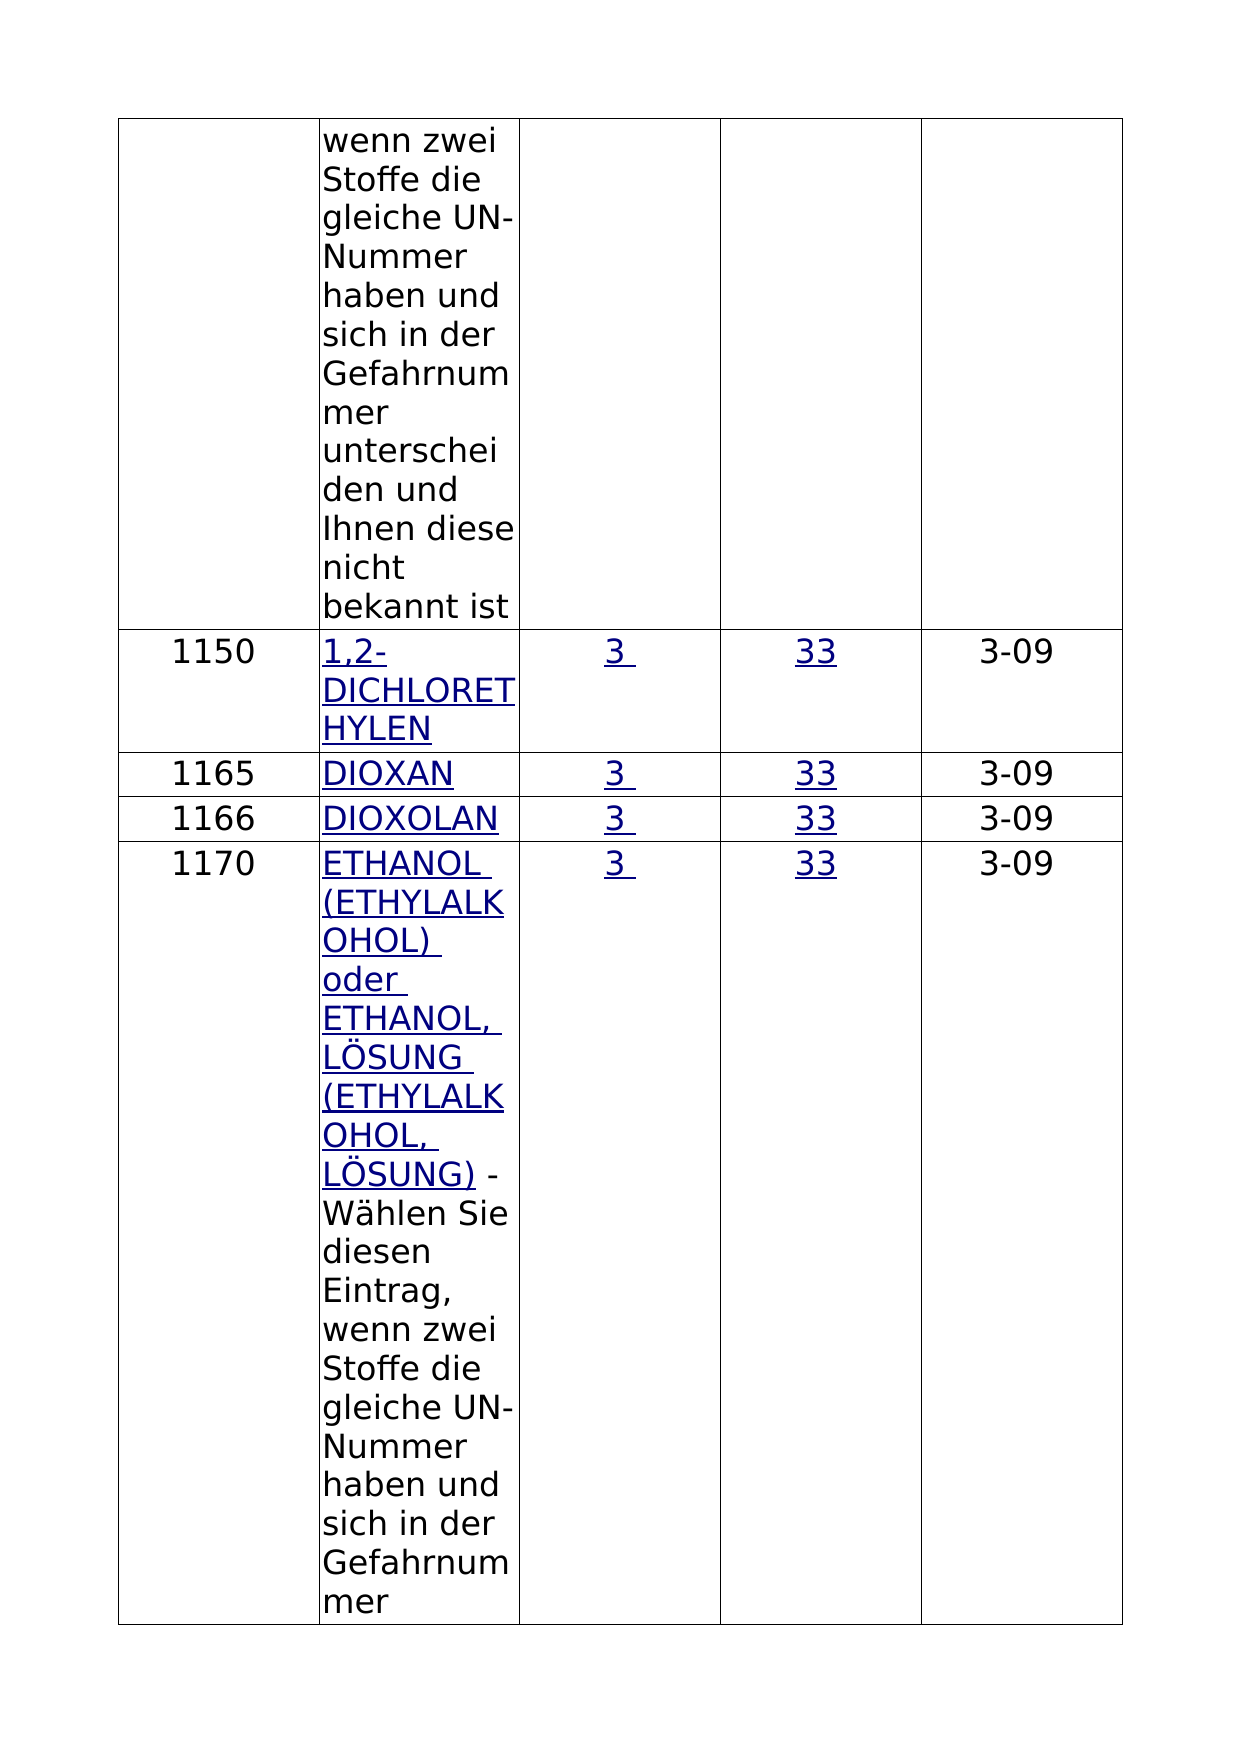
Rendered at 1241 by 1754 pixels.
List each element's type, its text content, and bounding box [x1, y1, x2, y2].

table_cell 3-09 [922, 842, 1122, 1624]
table_cell 1150 [119, 630, 319, 752]
table_cell 3-09 [922, 797, 1122, 841]
table_cell 1166 [119, 797, 319, 841]
table_cell DIOXAN [320, 753, 519, 796]
table_cell 3 [520, 797, 720, 841]
table_cell 33 [721, 753, 921, 796]
table_cell [721, 119, 921, 629]
table_cell 3-09 [922, 630, 1122, 752]
table_cell 33 [721, 630, 921, 752]
table_cell 3-09 [922, 753, 1122, 796]
table_cell 3 [520, 630, 720, 752]
table_cell 1165 [119, 753, 319, 796]
table_cell [119, 119, 319, 629]
table_cell 3 [520, 753, 720, 796]
table_cell [922, 119, 1122, 629]
table_cell DIOXOLAN [320, 797, 519, 841]
table_cell ETHANOL (ETHYLALKOHOL) oder ETHANOL, LÖSUNG (ETHYLALKOHOL, LÖSUNG) - Wählen Sie diesen Eintrag, wenn zwei Stoffe die gleiche UN-Nummer haben und sich in der Gefahrnummer [320, 842, 519, 1624]
table_cell 1,2-DICHLORETHYLEN [320, 630, 519, 752]
table_cell [520, 119, 720, 629]
table_cell 1170 [119, 842, 319, 1624]
table_cell 33 [721, 842, 921, 1624]
table_cell 33 [721, 797, 921, 841]
table_cell 3 [520, 842, 720, 1624]
table_cell wenn zwei Stoffe die gleiche UN-Nummer haben und sich in der Gefahrnummer unterscheiden und Ihnen diese nicht bekannt ist [320, 119, 519, 629]
